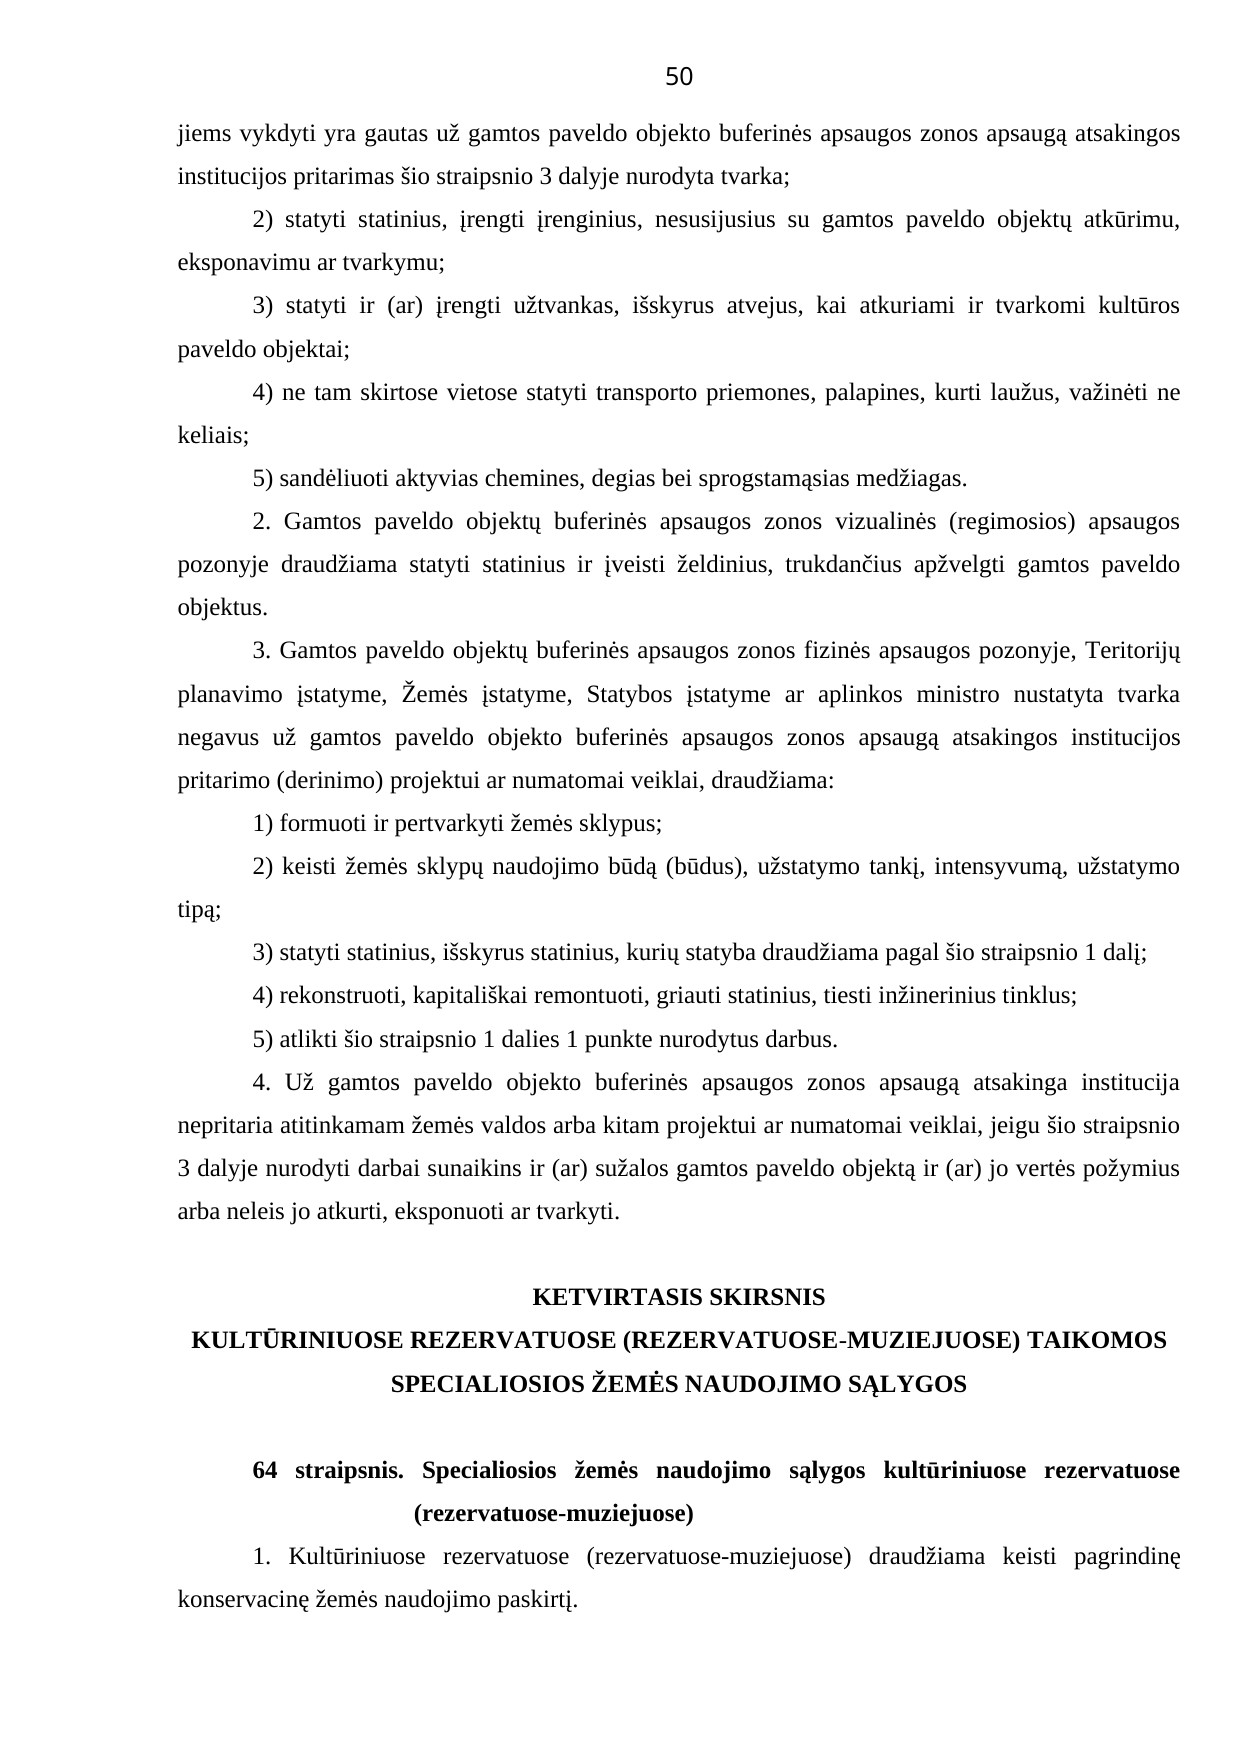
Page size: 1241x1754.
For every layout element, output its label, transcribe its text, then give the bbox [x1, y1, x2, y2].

text 3. Gamtos paveldo objektų buferinės apsaugos zonos fizinės apsaugos pozonyje, Teritorijų planavimo įstatyme, Žemės įstatyme, Statybos įstatyme ar aplinkos ministro nustatyta tvarka negavus už gamtos paveldo objekto buferinės apsaugos zonos apsaugą atsakingos institucijos pritarimo (derinimo) projektui ar numatomai veiklai, draudžiama: [177, 636, 1181, 794]
text 4) ne tam skirtose vietose statyti transporto priemones, palapines, kurti laužus, važinėti ne keliais; [177, 377, 1181, 449]
text 2. Gamtos paveldo objektų buferinės apsaugos zonos vizualinės (regimosios) apsaugos pozonyje draudžiama statyti statinius ir įveisti želdinius, trukdančius apžvelgti gamtos paveldo objektus. [177, 506, 1181, 621]
text 1) formuoti ir pertvarkyti žemės sklypus; [177, 808, 1181, 837]
text 2) statyti statinius, įrengti įrenginius, nesusijusius su gamtos paveldo objektų atkūrimu, eksponavimu ar tvarkymu; [177, 204, 1181, 276]
text 2) keisti žemės sklypų naudojimo būdą (būdus), užstatymo tankį, intensyvumą, užstatymo tipą; [177, 851, 1181, 923]
text 3) statyti ir (ar) įrengti užtvankas, išskyrus atvejus, kai atkuriami ir tvarkomi kultūros paveldo objektai; [177, 291, 1181, 362]
text 4) rekonstruoti, kapitališkai remontuoti, griauti statinius, tiesti inžinerinius tinklus; [177, 981, 1181, 1009]
text KULTŪRINIUOSE REZERVATUOSE (REZERVATUOSE-MUZIEJUOSE) TAIKOMOS SPECIALIOSIOS ŽEMĖS NAUDOJIMO SĄLYGOS [177, 1326, 1181, 1397]
text 3) statyti statinius, išskyrus statinius, kurių statyba draudžiama pagal šio straipsnio 1 dalį; [177, 937, 1181, 966]
text jiems vykdyti yra gautas už gamtos paveldo objekto buferinės apsaugos zonos apsaugą atsakingos institucijos pritarimas šio straipsnio 3 dalyje nurodyta tvarka; [177, 118, 1181, 190]
text 64 straipsnis. Specialiosios žemės naudojimo sąlygos kultūriniuose rezervatuose (rezervatuose-muziejuose) [252, 1455, 1181, 1527]
text 4. Už gamtos paveldo objekto buferinės apsaugos zonos apsaugą atsakinga institucija nepritaria atitinkamam žemės valdos arba kitam projektui ar numatomai veiklai, jeigu šio straipsnio 3 dalyje nurodyti darbai sunaikins ir (ar) sužalos gamtos paveldo objektą ir (ar) jo vertės požymius arba neleis jo atkurti, eksponuoti ar tvarkyti. [177, 1067, 1181, 1225]
text 5) sandėliuoti aktyvias chemines, degias bei sprogstamąsias medžiagas. [177, 463, 1181, 492]
text 1. Kultūriniuose rezervatuose (rezervatuose-muziejuose) draudžiama keisti pagrindinę konservacinę žemės naudojimo paskirtį. [177, 1541, 1181, 1613]
text KETVIRTASIS SKIRSNIS [177, 1282, 1181, 1311]
text 5) atlikti šio straipsnio 1 dalies 1 punkte nurodytus darbus. [177, 1024, 1181, 1052]
